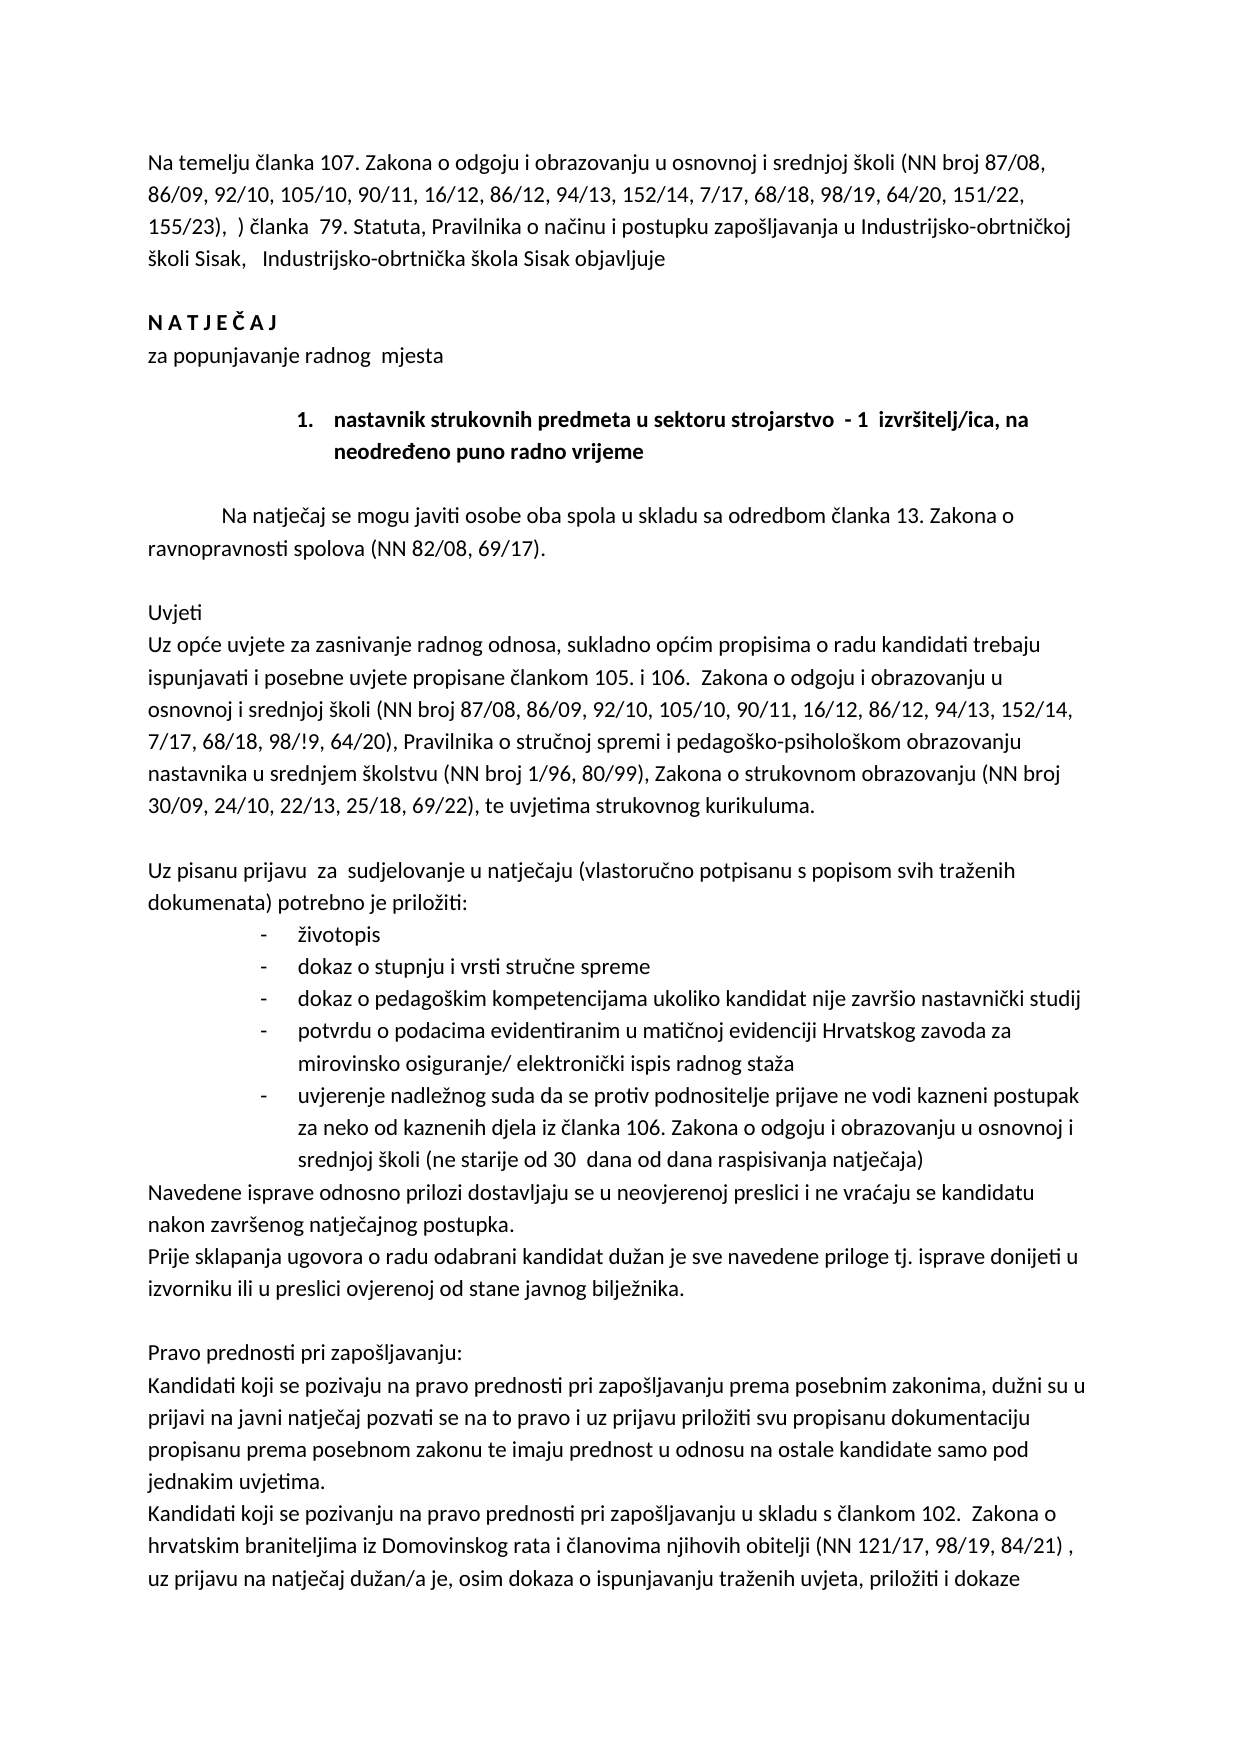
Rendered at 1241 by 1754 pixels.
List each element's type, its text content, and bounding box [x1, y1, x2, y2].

list potvrdu o podacima evidentiranim u matičnoj evidenciji Hrvatskog zavoda za mirovinsko osiguranje/ elektronički ispis radnog staža [260, 1017, 1093, 1077]
text za popunjavanje radnog mjesta [148, 341, 1093, 369]
text Uz opće uvjete za zasnivanje radnog odnosa, sukladno općim propisima o radu kandidati trebaju ispunjavati i posebne uvjete propisane člankom 105. i 106. Zakona o odgoju i obrazovanju u osnovnoj i srednjoj školi (NN broj 87/08, 86/09, 92/10, 105/10, 90/11, 16/12, 86/12, 94/13, 152/14, 7/17, 68/18, 98/!9, 64/20), Pravilnika o stručnoj spremi i pedagoško-psihološkom obrazovanju nastavnika u srednjem školstvu (NN broj 1/96, 80/99), Zakona o strukovnom obrazovanju (NN broj 30/09, 24/10, 22/13, 25/18, 69/22), te uvjetima strukovnog kurikuluma. [148, 630, 1093, 819]
list dokaz o pedagoškim kompetencijama ukoliko kandidat nije završio nastavnički studij [260, 984, 1093, 1012]
text Uz pisanu prijavu za sudjelovanje u natječaju (vlastoručno potpisanu s popisom svih traženih dokumenata) potrebno je priložiti: [148, 856, 1093, 916]
text Na temelju članka 107. Zakona o odgoju i obrazovanju u osnovnoj i srednjoj školi (NN broj 87/08, 86/09, 92/10, 105/10, 90/11, 16/12, 86/12, 94/13, 152/14, 7/17, 68/18, 98/19, 64/20, 151/22, 155/23), ) članka 79. Statuta, Pravilnika o načinu i postupku zapošljavanja u Industrijsko-obrtničkoj školi Sisak, Industrijsko-obrtnička škola Sisak objavljuje [148, 148, 1093, 272]
text Uvjeti [148, 598, 1093, 626]
text Navedene isprave odnosno prilozi dostavljaju se u neovjerenoj preslici i ne vraćaju se kandidatu nakon završenog natječajnog postupka. [148, 1178, 1093, 1238]
text Pravo prednosti pri zapošljavanju: [148, 1338, 1093, 1367]
list životopis [260, 920, 1093, 948]
list uvjerenje nadležnog suda da se protiv podnositelje prijave ne vodi kazneni postupak za neko od kaznenih djela iz članka 106. Zakona o odgoju i obrazovanju u osnovnoj i srednjoj školi (ne starije od 30 dana od dana raspisivanja natječaja) [260, 1081, 1093, 1173]
text Prije sklapanja ugovora o radu odabrani kandidat dužan je sve navedene priloge tj. isprave donijeti u izvorniku ili u preslici ovjerenoj od stane javnog bilježnika. [148, 1242, 1093, 1302]
text N A T J E Č A J [148, 308, 1093, 337]
text Kandidati koji se pozivaju na pravo prednosti pri zapošljavanju prema posebnim zakonima, dužni su u prijavi na javni natječaj pozvati se na to pravo i uz prijavu priložiti svu propisanu dokumentaciju propisanu prema posebnom zakonu te imaju prednost u odnosu na ostale kandidate samo pod jednakim uvjetima. [148, 1371, 1093, 1495]
text Kandidati koji se pozivanju na pravo prednosti pri zapošljavanju u skladu s člankom 102. Zakona o hrvatskim braniteljima iz Domovinskog rata i članovima njihovih obitelji (NN 121/17, 98/19, 84/21) , uz prijavu na natječaj dužan/a je, osim dokaza o ispunjavanju traženih uvjeta, priložiti i dokaze [148, 1499, 1093, 1592]
text Na natječaj se mogu javiti osobe oba spola u skladu sa odredbom članka 13. Zakona o ravnopravnosti spolova (NN 82/08, 69/17). [148, 502, 1093, 562]
list nastavnik strukovnih predmeta u sektoru strojarstvo - 1 izvršitelj/ica, na neodređeno puno radno vrijeme [296, 405, 1093, 465]
list dokaz o stupnju i vrsti stručne spreme [260, 952, 1093, 980]
